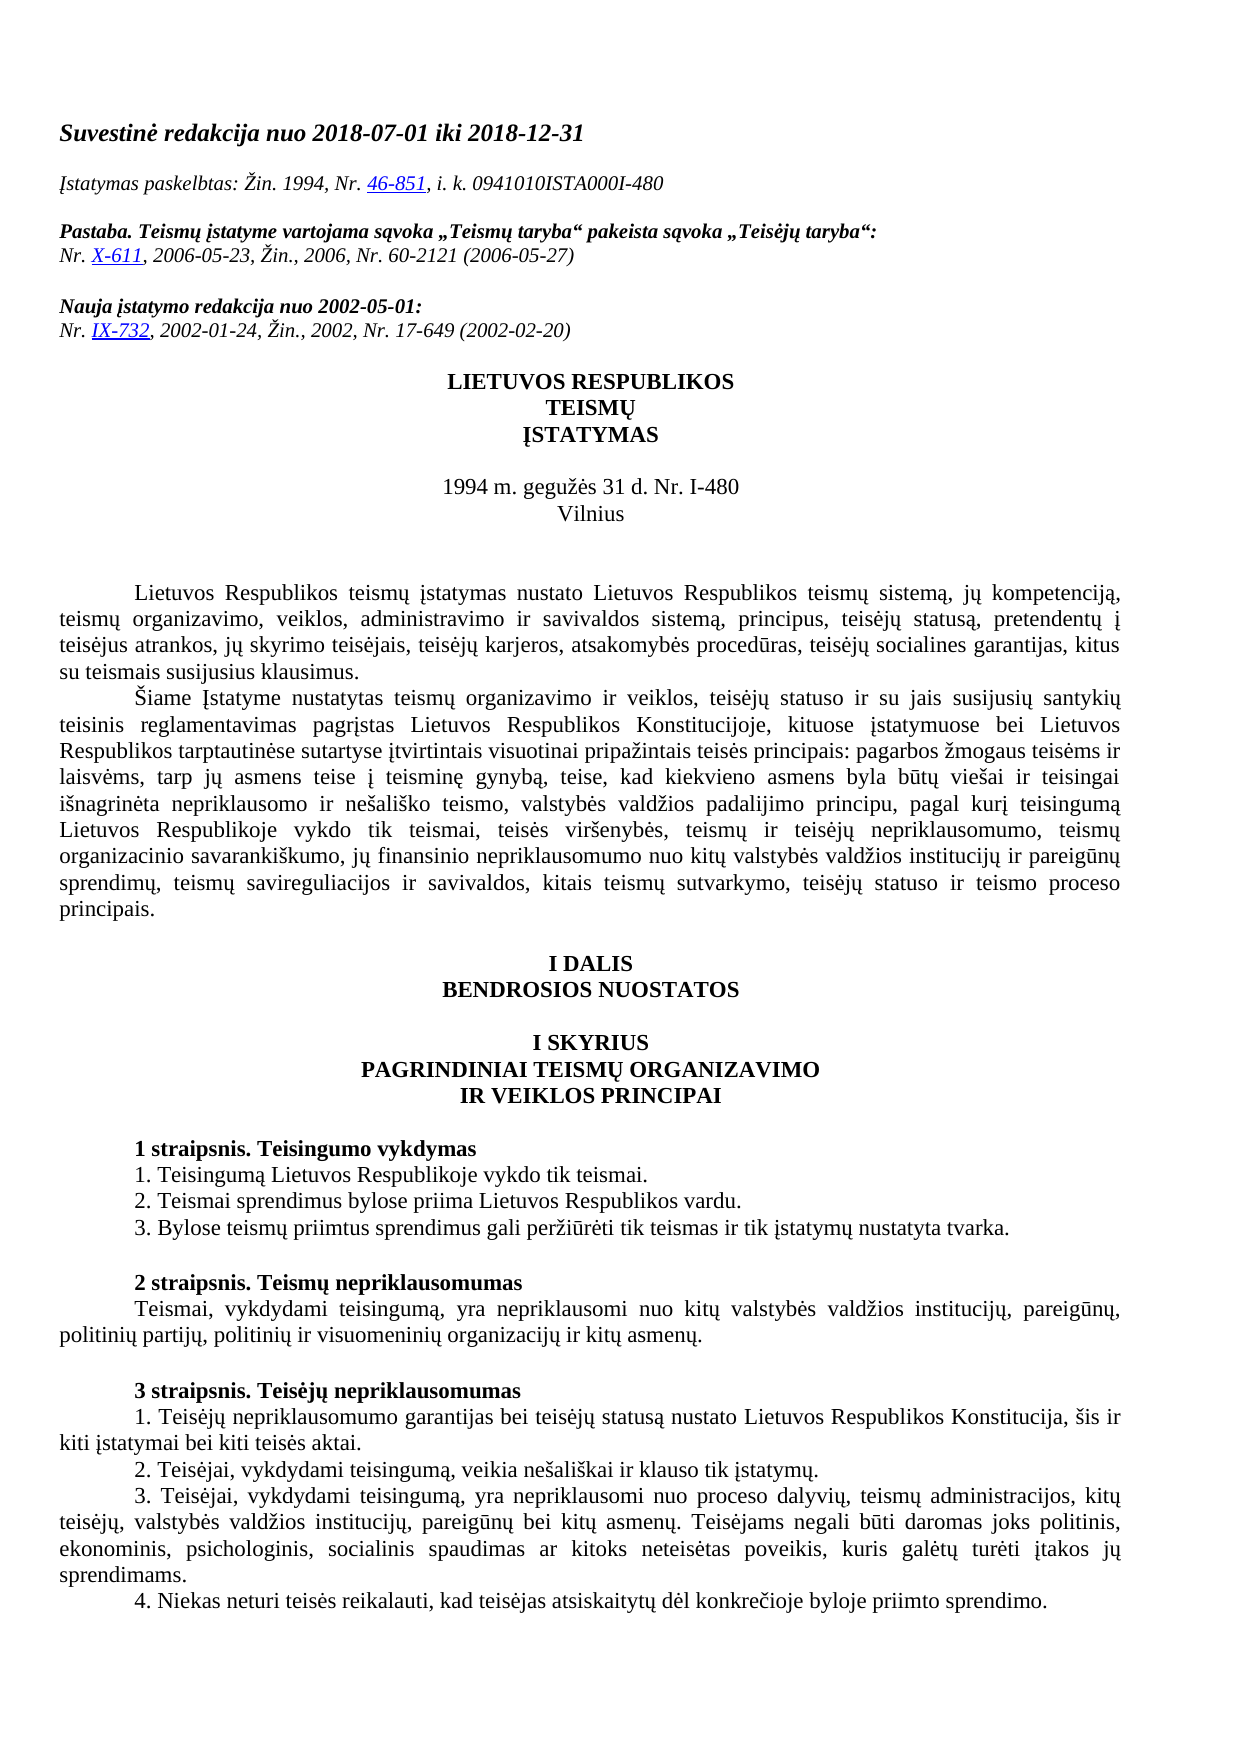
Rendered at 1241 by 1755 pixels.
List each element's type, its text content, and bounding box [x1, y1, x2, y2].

text Teismai, vykdydami teisingumą, yra nepriklausomi nuo kitų valstybės valdžios institucijų, pareigūnų, politinių partijų, politinių ir visuomeninių organizacijų ir kitų asmenų. [59, 1295, 1122, 1348]
text 1994 m. gegužės 31 d. Nr. I-480 [59, 473, 1122, 500]
text Lietuvos Respublikos teismų įstatymas nustato Lietuvos Respublikos teismų sistemą, jų kompetenciją, teismų organizavimo, veiklos, administravimo ir savivaldos sistemą, principus, teisėjų statusą, pretendentų į teisėjus atrankos, jų skyrimo teisėjais, teisėjų karjeros, atsakomybės procedūras, teisėjų socialines garantijas, kitus su teismais susijusius klausimus. [59, 579, 1122, 684]
text 2. Teismai sprendimus bylose priima Lietuvos Respublikos vardu. [59, 1187, 1122, 1214]
text 1. Teisėjų nepriklausomumo garantijas bei teisėjų statusą nustato Lietuvos Respublikos Konstitucija, šis ir kiti įstatymai bei kiti teisės aktai. [59, 1403, 1122, 1456]
text Nr. X-611, 2006-05-23, Žin., 2006, Nr. 60-2121 (2006-05-27) [59, 243, 1122, 267]
text Vilnius [59, 500, 1122, 526]
text 1. Teisingumą Lietuvos Respublikoje vykdo tik teismai. [59, 1161, 1122, 1187]
text 3. Bylose teismų priimtus sprendimus gali peržiūrėti tik teismas ir tik įstatymų nustatyta tvarka. [59, 1214, 1122, 1240]
text Įstatymas paskelbtas: Žin. 1994, Nr. 46-851, i. k. 0941010ISTA000I-480 [59, 171, 1122, 195]
text ĮSTATYMAS [59, 421, 1122, 447]
text LIETUVOS RESPUBLIKOS [59, 368, 1122, 394]
text Nr. IX-732, 2002-01-24, Žin., 2002, Nr. 17-649 (2002-02-20) [59, 318, 1122, 342]
text IR VEIKLOS PRINCIPAI [59, 1082, 1122, 1108]
text BENDROSIOS NUOSTATOS [59, 977, 1122, 1003]
subtitle Pastaba. Teismų įstatyme vartojama sąvoka „Teismų taryba“ pakeista sąvoka „Teisėjų taryba“: [59, 219, 1122, 243]
subtitle Nauja įstatymo redakcija nuo 2002-05-01: [59, 293, 1122, 318]
text PAGRINDINIAI TEISMŲ ORGANIZAVIMO [59, 1056, 1122, 1082]
text 4. Niekas neturi teisės reikalauti, kad teisėjas atsiskaitytų dėl konkrečioje byloje priimto sprendimo. [59, 1587, 1122, 1614]
text I DALIS [59, 950, 1122, 977]
text 2. Teisėjai, vykdydami teisingumą, veikia nešališkai ir klauso tik įstatymų. [59, 1456, 1122, 1482]
text 3 straipsnis. Teisėjų nepriklausomumas [59, 1377, 1122, 1403]
text Šiame Įstatyme nustatytas teismų organizavimo ir veiklos, teisėjų statuso ir su jais susijusių santykių teisinis reglamentavimas pagrįstas Lietuvos Respublikos Konstitucijoje, kituose įstatymuose bei Lietuvos Respublikos tarptautinėse sutartyse įtvirtintais visuotinai pripažintais teisės principais: pagarbos žmogaus teisėms ir laisvėms, tarp jų asmens teise į teisminę gynybą, teise, kad kiekvieno asmens byla būtų viešai ir teisingai išnagrinėta nepriklausomo ir nešališko teismo, valstybės valdžios padalijimo principu, pagal kurį teisingumą Lietuvos Respublikoje vykdo tik teismai, teisės viršenybės, teismų ir teisėjų nepriklausomumo, teismų organizacinio savarankiškumo, jų finansinio nepriklausomumo nuo kitų valstybės valdžios institucijų ir pareigūnų sprendimų, teismų savireguliacijos ir savivaldos, kitais teismų sutvarkymo, teisėjų statuso ir teismo proceso principais. [59, 684, 1122, 921]
text 2 straipsnis. Teismų nepriklausomumas [59, 1269, 1122, 1295]
text 1 straipsnis. Teisingumo vykdymas [59, 1135, 1122, 1161]
text I SKYRIUS [59, 1029, 1122, 1056]
text TEISMŲ [59, 394, 1122, 421]
text Suvestinė redakcija nuo 2018-07-01 iki 2018-12-31 [59, 118, 1122, 147]
text 3. Teisėjai, vykdydami teisingumą, yra nepriklausomi nuo proceso dalyvių, teismų administracijos, kitų teisėjų, valstybės valdžios institucijų, pareigūnų bei kitų asmenų. Teisėjams negali būti daromas joks politinis, ekonominis, psichologinis, socialinis spaudimas ar kitoks neteisėtas poveikis, kuris galėtų turėti įtakos jų sprendimams. [59, 1482, 1122, 1587]
